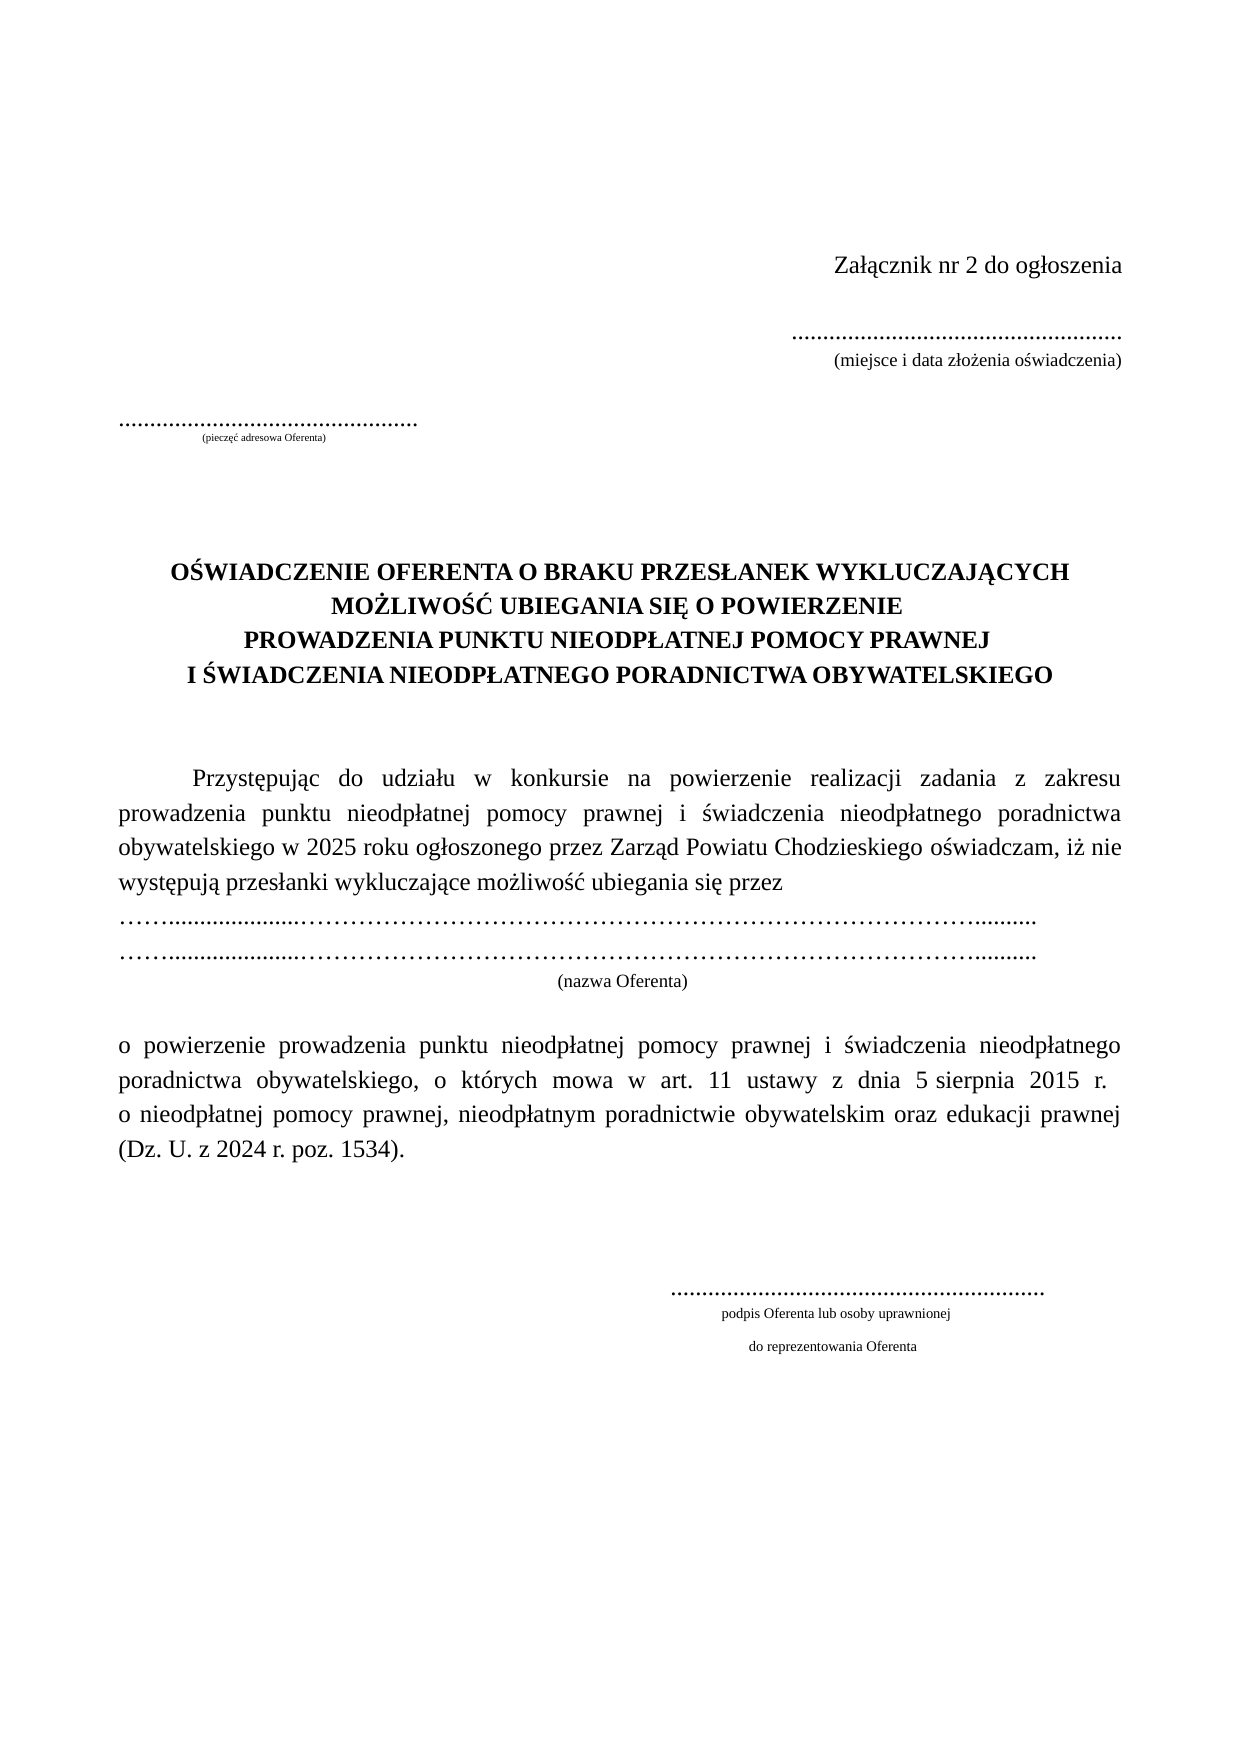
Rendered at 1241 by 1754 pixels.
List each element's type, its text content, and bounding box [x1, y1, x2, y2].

text o powierzenie prowadzenia punktu nieodpłatnej pomocy prawnej i świadczenia nieodpłatnego poradnictwa obywatelskiego, o których mowa w art. 11 ustawy z dnia 5 sierpnia 2015 r. o nieodpłatnej pomocy prawnej, nieodpłatnym poradnictwie obywatelskim oraz edukacji prawnej (Dz. U. z 2024 r. poz. 1534). [118, 1031, 1122, 1163]
text OŚWIADCZENIE OFERENTA O BRAKU PRZESŁANEK WYKLUCZAJĄCYCH MOŻLIWOŚĆ UBIEGANIA SIĘ O POWIERZENIE [118, 557, 1122, 620]
text Załącznik nr 2 do ogłoszenia [118, 250, 1122, 279]
text ..................................................... [118, 316, 1122, 345]
text …….....................……………………………………………………………………….......... [118, 901, 1122, 930]
text I ŚWIADCZENIA NIEODPŁATNEGO PORADNICTWA OBYWATELSKIEGO [118, 660, 1122, 689]
text PROWADZENIA PUNKTU NIEODPŁATNEJ POMOCY PRAWNEJ [118, 626, 1122, 654]
text (nazwa Oferenta) [118, 970, 1122, 992]
text ................................................ [118, 403, 1122, 432]
text do reprezentowania Oferenta [118, 1338, 1122, 1367]
text (pieczęć adresowa Oferenta) [118, 432, 1122, 453]
text podpis Oferenta lub osoby uprawnionej [118, 1305, 1122, 1334]
text Przystępując do udziału w konkursie na powierzenie realizacji zadania z zakresu prowadzenia punktu nieodpłatnej pomocy prawnej i świadczenia nieodpłatnego poradnictwa obywatelskiego w 2025 roku ogłoszonego przez Zarząd Powiatu Chodzieskiego oświadczam, iż nie występują przesłanki wykluczające możliwość ubiegania się przez [118, 763, 1122, 896]
text (miejsce i data złożenia oświadczenia) [118, 349, 1122, 371]
text ............................................................ [118, 1272, 1122, 1301]
text …….....................……………………………………………………………………….......... [118, 936, 1122, 964]
